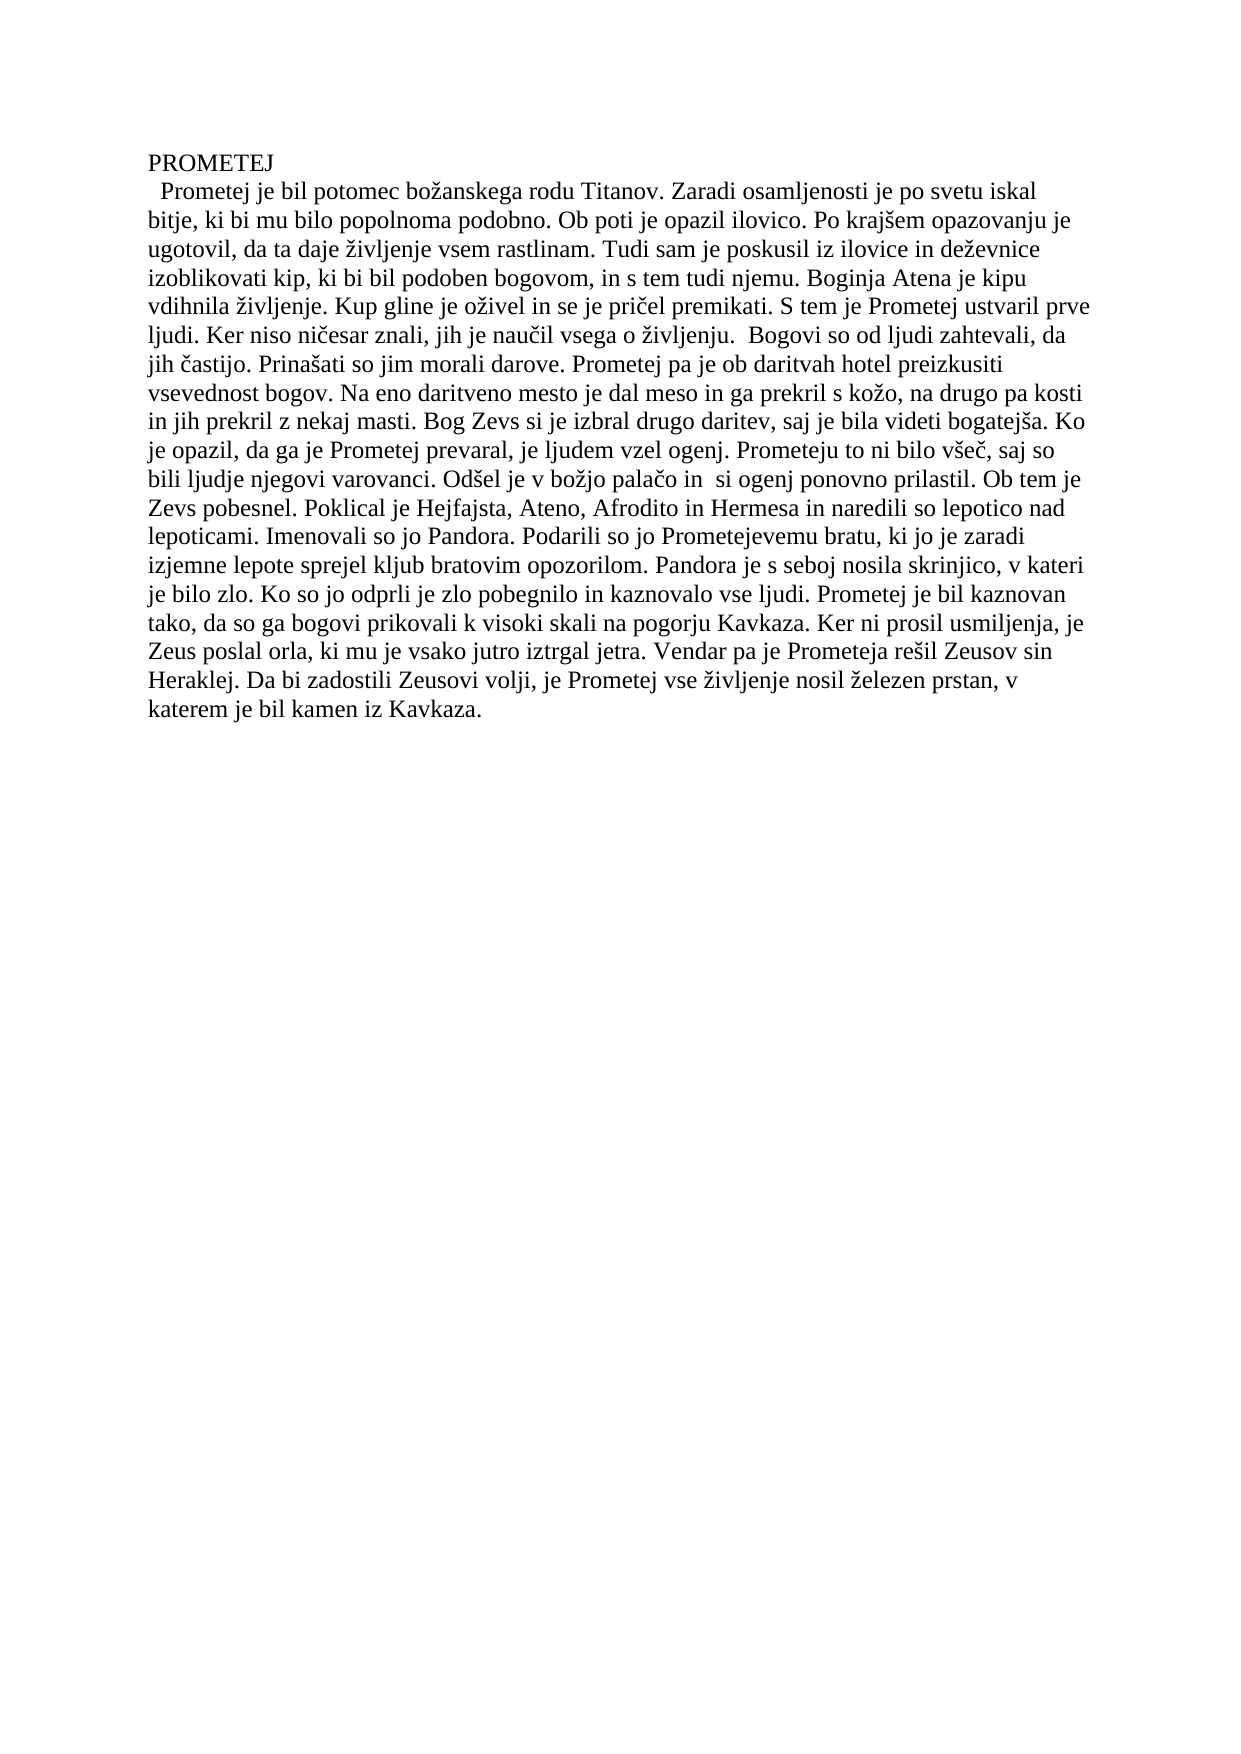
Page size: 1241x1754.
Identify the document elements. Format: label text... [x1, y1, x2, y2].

text PROMETEJ [148, 148, 1093, 176]
text Prometej je bil potomec božanskega rodu Titanov. Zaradi osamljenosti je po svetu iskal bitje, ki bi mu bilo popolnoma podobno. Ob poti je opazil ilovico. Po krajšem opazovanju je ugotovil, da ta daje življenje vsem rastlinam. Tudi sam je poskusil iz ilovice in deževnice izoblikovati kip, ki bi bil podoben bogovom, in s tem tudi njemu. Boginja Atena je kipu vdihnila življenje. Kup gline je oživel in se je pričel premikati. S tem je Prometej ustvaril prve ljudi. Ker niso ničesar znali, jih je naučil vsega o življenju. Bogovi so od ljudi zahtevali, da jih častijo. Prinašati so jim morali darove. Prometej pa je ob daritvah hotel preizkusiti vsevednost bogov. Na eno daritveno mesto je dal meso in ga prekril s kožo, na drugo pa kosti in jih prekril z nekaj masti. Bog Zevs si je izbral drugo daritev, saj je bila videti bogatejša. Ko je opazil, da ga je Prometej prevaral, je ljudem vzel ogenj. Prometeju to ni bilo všeč, saj so bili ljudje njegovi varovanci. Odšel je v božjo palačo in si ogenj ponovno prilastil. Ob tem je Zevs pobesnel. Poklical je Hejfajsta, Ateno, Afrodito in Hermesa in naredili so lepotico nad lepoticami. Imenovali so jo Pandora. Podarili so jo Prometejevemu bratu, ki jo je zaradi izjemne lepote sprejel kljub bratovim opozorilom. Pandora je s seboj nosila skrinjico, v kateri je bilo zlo. Ko so jo odprli je zlo pobegnilo in kaznovalo vse ljudi. Prometej je bil kaznovan tako, da so ga bogovi prikovali k visoki skali na pogorju Kavkaza. Ker ni prosil usmiljenja, je Zeus poslal orla, ki mu je vsako jutro iztrgal jetra. Vendar pa je Prometeja rešil Zeusov sin Heraklej. Da bi zadostili Zeusovi volji, je Prometej vse življenje nosil železen prstan, v katerem je bil kamen iz Kavkaza. [148, 176, 1093, 723]
